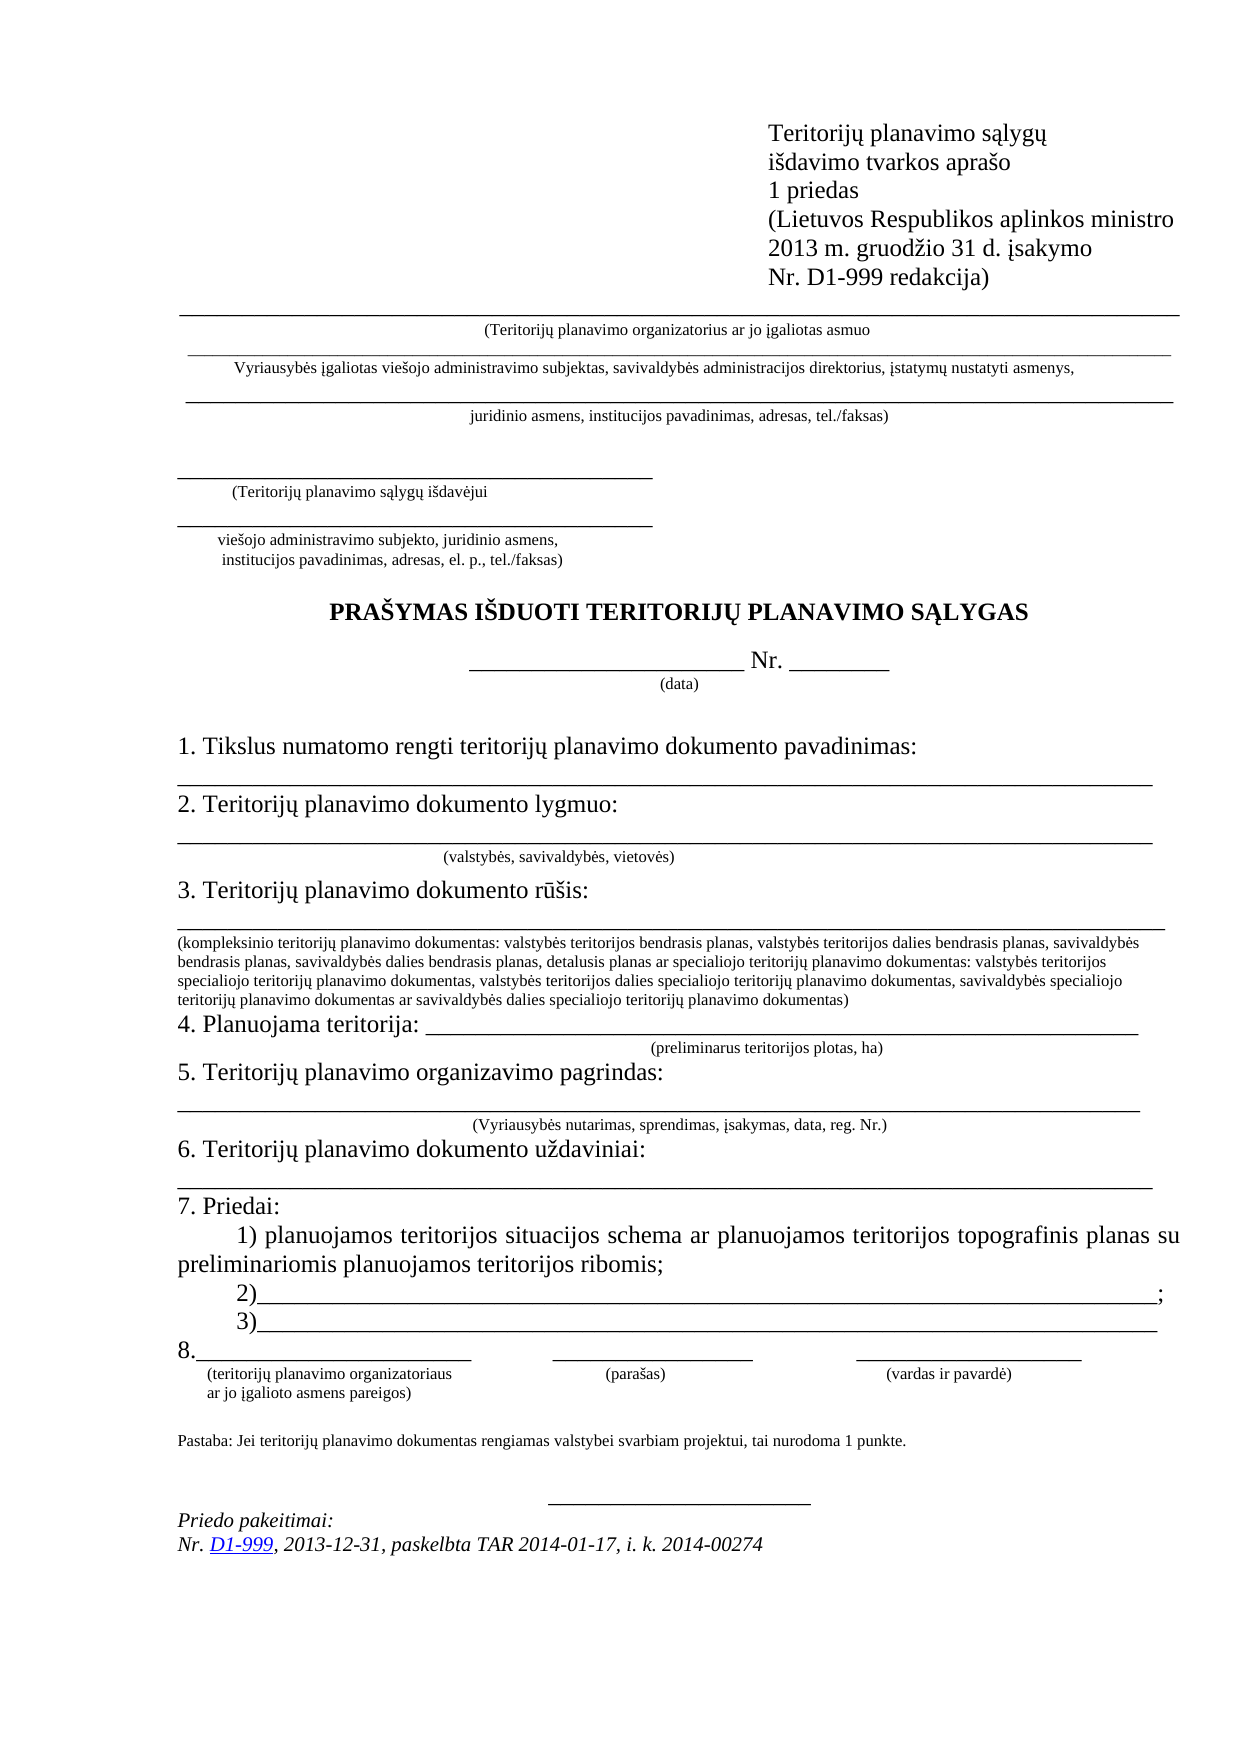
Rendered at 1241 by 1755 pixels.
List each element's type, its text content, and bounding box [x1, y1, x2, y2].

text (Lietuvos Respublikos aplinkos ministro [768, 204, 1181, 233]
text Vyriausybės įgaliotas viešojo administravimo subjektas, savivaldybės administracijos direktorius, įstatymų nustatyti asmenys, [177, 358, 1181, 377]
text 2)________________________________________________________________________; [177, 1278, 1181, 1306]
text (Teritorijų planavimo organizatorius ar jo įgaliotas asmuo [177, 319, 1181, 338]
text teritorijų planavimo dokumentas ar savivaldybės dalies specialiojo teritorijų planavimo dokumentas) [177, 990, 1181, 1009]
text Nr. D1-999, 2013-12-31, paskelbta TAR 2014-01-17, i. k. 2014-00274 [177, 1532, 1181, 1556]
text 1) planuojamos teritorijos situacijos schema ar planuojamos teritorijos topografinis planas su preliminariomis planuojamos teritorijos ribomis; [177, 1220, 1181, 1278]
text 1. Tikslus numatomo rengti teritorijų planavimo dokumento pavadinimas: [177, 731, 1181, 760]
text 4. Planuojama teritorija: _________________________________________________________ [177, 1009, 1181, 1038]
text (teritorijų planavimo organizatoriaus (parašas) (vardas ir pavardė) [177, 1364, 1181, 1383]
text ______________________________________ [177, 501, 1181, 530]
text _____________________ [177, 1479, 1181, 1508]
text ______________________________________________________________________________ [177, 1163, 1181, 1191]
text 2013 m. gruodžio 31 d. įsakymo [768, 233, 1181, 262]
text 6. Teritorijų planavimo dokumento uždaviniai: [177, 1134, 1181, 1163]
text (valstybės, savivaldybės, vietovės) [177, 846, 1181, 875]
text juridinio asmens, institucijos pavadinimas, adresas, tel./faksas) [177, 406, 1181, 425]
text (preliminarus teritorijos plotas, ha) [177, 1038, 1181, 1057]
text (data) [177, 674, 1181, 703]
text ________________________________________________________________________________ [177, 291, 1181, 319]
text (kompleksinio teritorijų planavimo dokumentas: valstybės teritorijos bendrasis planas, valstybės teritorijos dalies bendrasis planas, savivaldybės [177, 933, 1181, 952]
text bendrasis planas, savivaldybės dalies bendrasis planas, detalusis planas ar specialiojo teritorijų planavimo dokumentas: valstybės teritorijos [177, 952, 1181, 971]
text _______________________________________________________________________________ [177, 377, 1181, 406]
text ______________________________________________________________________________ [177, 818, 1181, 846]
text ar jo įgalioto asmens pareigos) [177, 1383, 1181, 1402]
text 2. Teritorijų planavimo dokumento lygmuo: [177, 789, 1181, 818]
text 8.______________________ ________________ __________________ [177, 1335, 1181, 1364]
text ______________________ Nr. ________ [177, 645, 1181, 674]
text _____________________________________________________________________________ [177, 1086, 1181, 1115]
text ______________________________________________________________________________ [177, 760, 1181, 789]
text (Vyriausybės nutarimas, sprendimas, įsakymas, data, reg. Nr.) [177, 1115, 1181, 1134]
text 5. Teritorijų planavimo organizavimo pagrindas: [177, 1057, 1181, 1086]
text 7. Priedai: [177, 1191, 1181, 1220]
text 3. Teritorijų planavimo dokumento rūšis: [177, 875, 1181, 904]
text 3)________________________________________________________________________ [177, 1306, 1181, 1335]
text viešojo administravimo subjekto, juridinio asmens, [177, 530, 1181, 549]
text specialiojo teritorijų planavimo dokumentas, valstybės teritorijos dalies specialiojo teritorijų planavimo dokumentas, savivaldybės specialiojo [177, 971, 1181, 990]
text Priedo pakeitimai: [177, 1508, 1181, 1532]
text ______________________________________________________________________________________________________________________ [177, 338, 1181, 358]
text Teritorijų planavimo sąlygų [177, 118, 1181, 147]
text (Teritorijų planavimo sąlygų išdavėjui [177, 482, 1181, 501]
text Pastaba: Jei teritorijų planavimo dokumentas rengiamas valstybei svarbiam projektui, tai nurodoma 1 punkte. [177, 1431, 1181, 1450]
text išdavimo tvarkos aprašo [768, 147, 1181, 176]
text institucijos pavadinimas, adresas, el. p., tel./faksas) [177, 549, 1181, 568]
text ______________________________________ [177, 453, 1181, 482]
text 1 priedas [768, 176, 1181, 204]
text _______________________________________________________________________________ [177, 904, 1181, 933]
text PRAŠYMAS IŠDUOTI TERITORIJŲ PLANAVIMO SĄLYGAS [177, 597, 1181, 626]
text Nr. D1-999 redakcija) [768, 262, 1181, 291]
